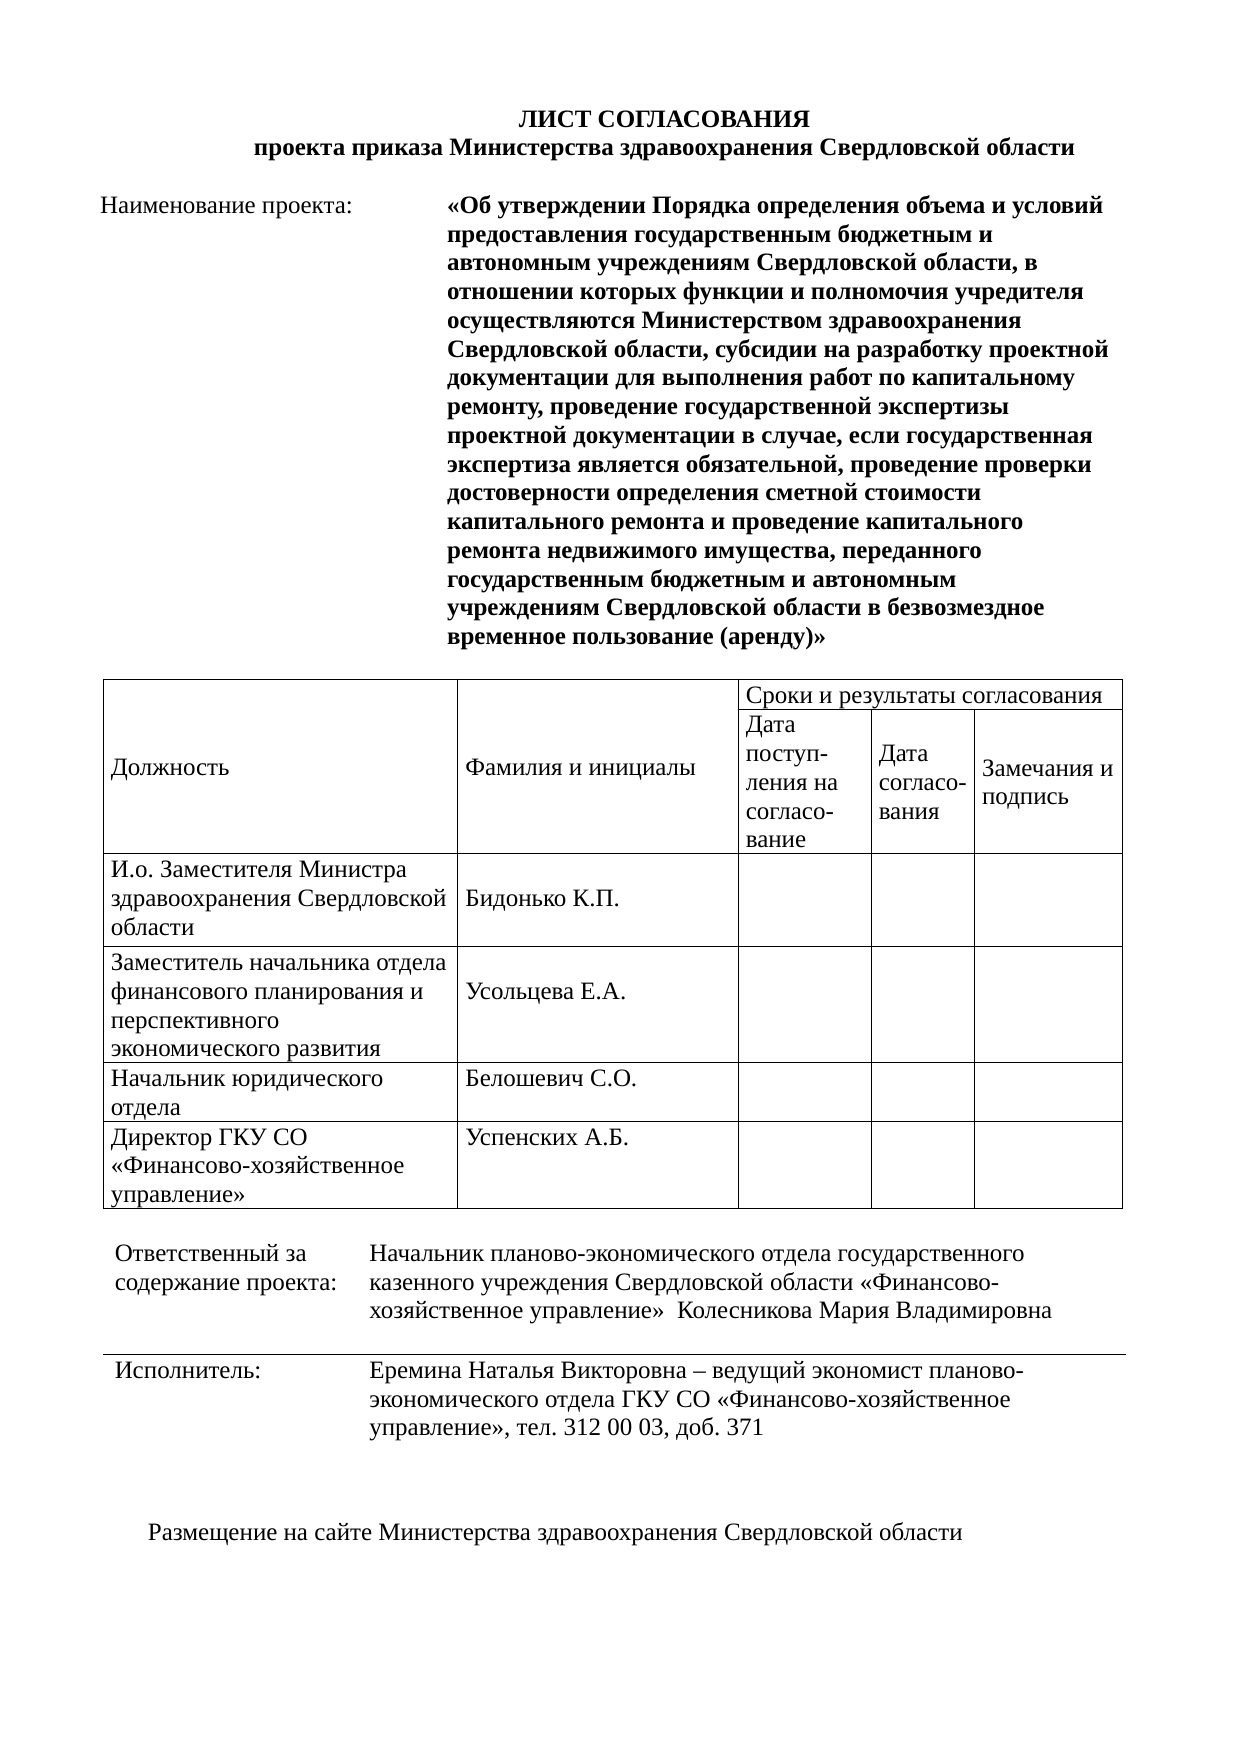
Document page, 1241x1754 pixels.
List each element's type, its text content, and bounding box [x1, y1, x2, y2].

table_cell И.о. Заместителя Министра здравоохранения Свердловской области [104, 854, 457, 946]
text проекта приказа Министерства здравоохранения Свердловской области [148, 132, 1181, 161]
table_cell [89, 1062, 103, 1121]
table_cell [975, 947, 1122, 1062]
table_header Ответственный за содержание проекта: [103, 1238, 358, 1354]
table_header Наименование проекта: [89, 190, 436, 679]
table_cell Усольцева Е.А. [458, 947, 738, 1062]
table_cell [975, 1063, 1122, 1121]
table_cell [89, 1121, 103, 1208]
table_cell Директор ГКУ СО «Финансово-хозяйственное управление» [104, 1122, 457, 1208]
table_cell [358, 1324, 1126, 1354]
table_cell [89, 679, 103, 708]
table_cell Исполнитель: [103, 1355, 358, 1459]
table_cell Еремина Наталья Викторовна – ведущий экономист планово-экономического отдела ГКУ СО «Финансово-хозяйственное управление», тел. 312 00 03, доб. 371 [358, 1355, 1126, 1459]
table_cell [89, 853, 103, 946]
table_cell Начальник юридического отдела [104, 1063, 457, 1121]
table_cell [89, 709, 103, 853]
text ЛИСТ СОГЛАСОВАНИЯ [148, 104, 1181, 132]
table_cell [975, 1122, 1122, 1208]
table_cell Сроки и результаты согласования [739, 680, 1122, 708]
table_cell [739, 854, 871, 946]
table_cell Успенских А.Б. [458, 1122, 738, 1208]
table_header Начальник планово-экономического отдела государственного казенного учреждения Свердловской области «Финансово-хозяйственное управление» Колесникова Мария Владимировна [358, 1238, 1126, 1324]
table_header «Об утверждении Порядка определения объема и условий предоставления государственным бюджетным и автономным учреждениям Свердловской области, в отношении которых функции и полномочия учредителя осуществляются Министерством здравоохранения Свердловской области, субсидии на разработку проектной документации для выполнения работ по капитальному ремонту, проведение государственной экспертизы проектной документации в случае, если государственная экспертиза является обязательной, проведение проверки достоверности определения сметной стоимости капитального ремонта и проведение капитального ремонта недвижимого имущества, переданного государственным бюджетным и автономным учреждениям Свердловской области в безвозмездное временное пользование (аренду)» [436, 190, 1122, 679]
table_cell [739, 1122, 871, 1208]
text Размещение на сайте Министерства здравоохранения Свердловской области [148, 1517, 1181, 1546]
table_cell [872, 854, 974, 946]
table_cell [975, 854, 1122, 946]
table_cell Фамилия и инициалы [458, 680, 738, 853]
table_cell Должность [104, 680, 457, 853]
table_cell [739, 1063, 871, 1121]
table_cell Заместитель начальника отдела финансового планирования и перспективного экономического развития [104, 947, 457, 1062]
table_cell [739, 947, 871, 1062]
table_cell [872, 1063, 974, 1121]
table_cell [872, 947, 974, 1062]
table_cell Бидонько К.П. [458, 854, 738, 946]
table_cell Дата поступ- ления на согласо-вание [739, 710, 871, 853]
table_cell [872, 1122, 974, 1208]
table_cell Белошевич С.О. [458, 1063, 738, 1121]
table_cell [89, 946, 103, 1062]
table_cell Дата согласо- вания [872, 710, 974, 853]
table_cell Замечания и подпись [975, 710, 1122, 853]
